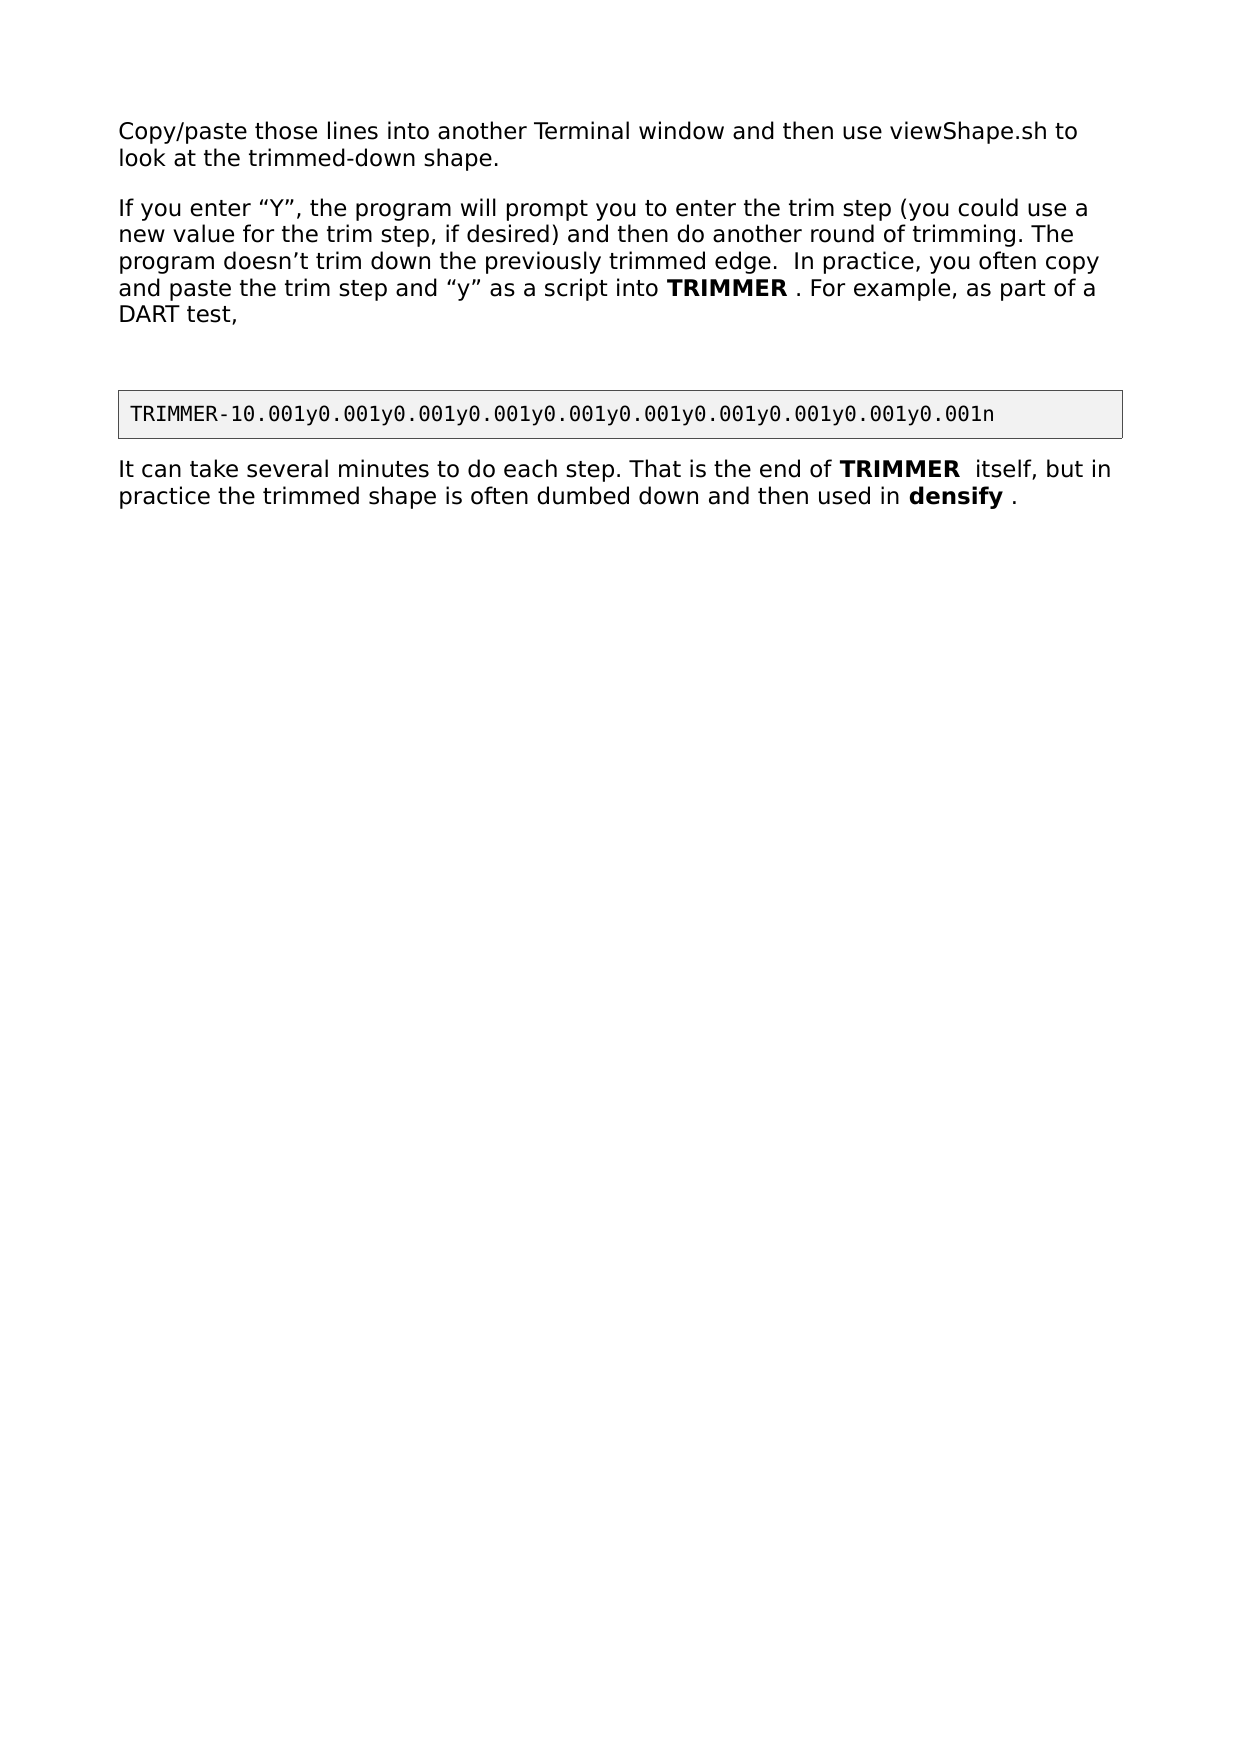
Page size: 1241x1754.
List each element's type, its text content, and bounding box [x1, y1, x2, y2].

text If you enter “Y”, the program will prompt you to enter the trim step (you could use a new value for the trim step, if desired) and then do another round of trimming. The program doesn’t trim down the previously trimmed edge. In practice, you often copy and paste the trim step and “y” as a script into TRIMMER . For example, as part of a DART test, [118, 195, 1122, 328]
text Copy/paste those lines into another Terminal window and then use viewShape.sh to look at the trimmed-down shape. [118, 118, 1122, 171]
text TRIMMER-10.001y0.001y0.001y0.001y0.001y0.001y0.001y0.001y0.001y0.001n [119, 391, 1122, 438]
text It can take several minutes to do each step. That is the end of TRIMMER itself, but in practice the trimmed shape is often dumbed down and then used in densify . [118, 456, 1122, 509]
